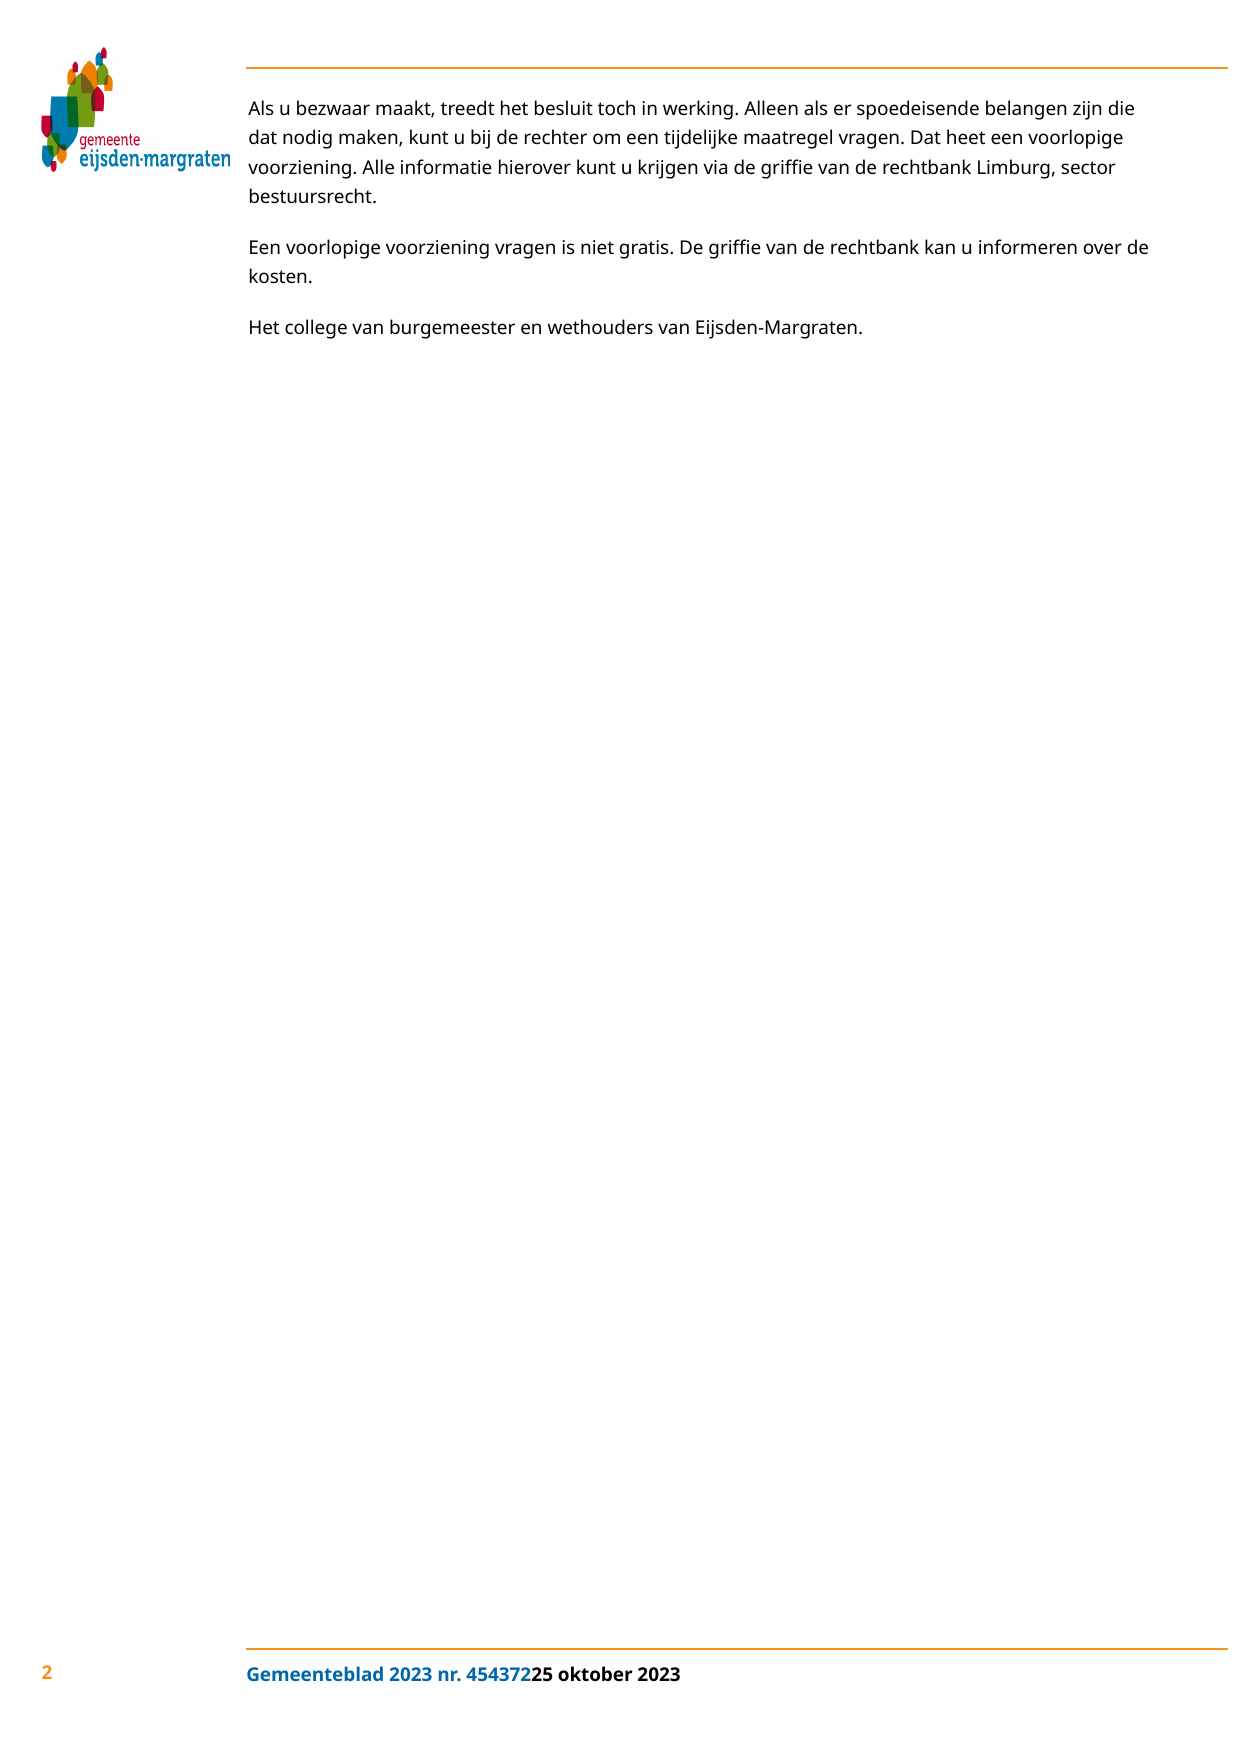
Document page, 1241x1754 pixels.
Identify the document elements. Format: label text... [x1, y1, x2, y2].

text Het college van burgemeester en wethouders van Eijsden-Margraten. [248, 314, 1152, 340]
text Een voorlopige voorziening vragen is niet gratis. De griffie van de rechtbank kan u informeren over de kosten. [248, 234, 1152, 289]
text Als u bezwaar maakt, treedt het besluit toch in werking. Alleen als er spoedeisende belangen zijn die dat nodig maken, kunt u bij de rechter om een tijdelijke maatregel vragen. Dat heet een voorlopige voorziening. Alle informatie hierover kunt u krijgen via de griffie van de rechtbank Limburg, sector bestuursrecht. [248, 95, 1152, 209]
picture [41, 47, 231, 172]
